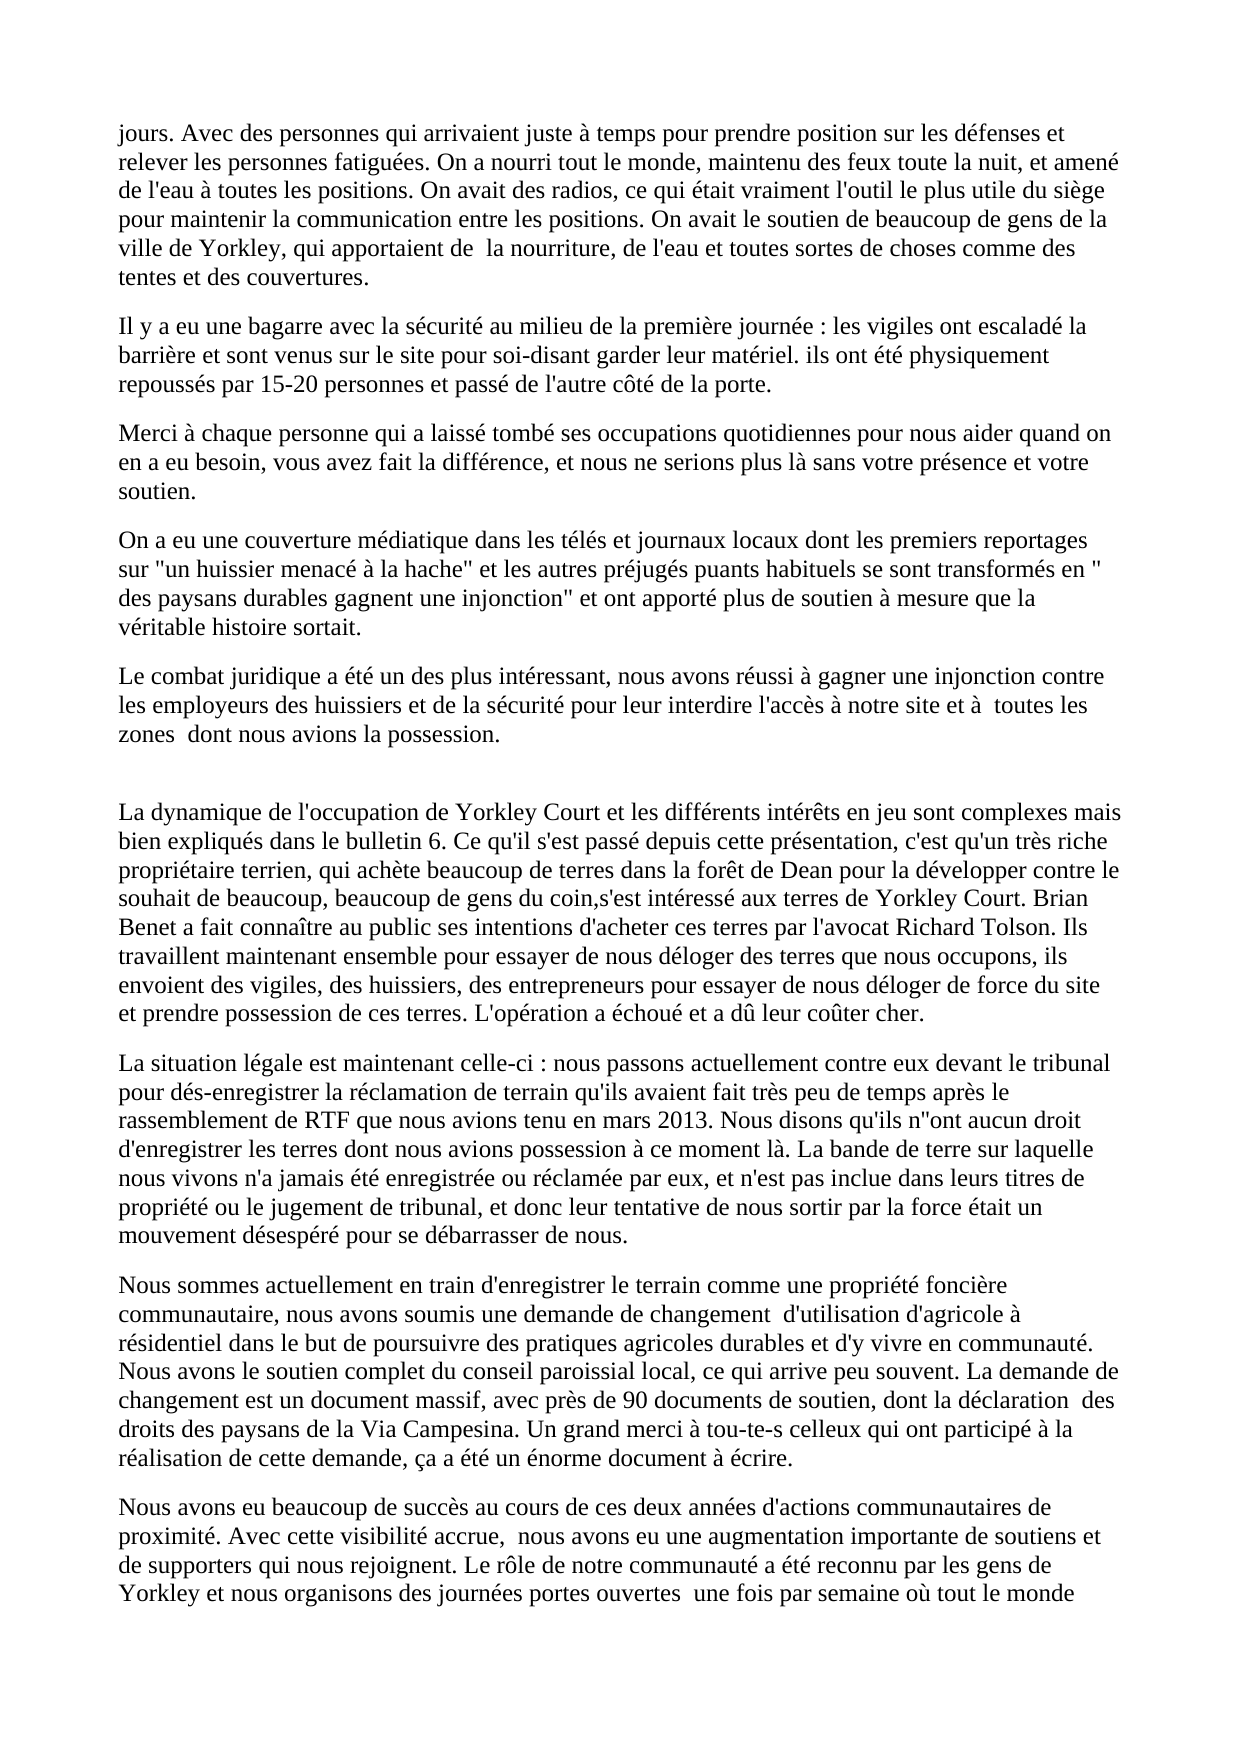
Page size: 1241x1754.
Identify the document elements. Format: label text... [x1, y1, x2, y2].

text La situation légale est maintenant celle-ci : nous passons actuellement contre eux devant le tribunal pour dés-enregistrer la réclamation de terrain qu'ils avaient fait très peu de temps après le rassemblement de RTF que nous avions tenu en mars 2013. Nous disons qu'ils n''ont aucun droit d'enregistrer les terres dont nous avions possession à ce moment là. La bande de terre sur laquelle nous vivons n'a jamais été enregistrée ou réclamée par eux, et n'est pas inclue dans leurs titres de propriété ou le jugement de tribunal, et donc leur tentative de nous sortir par la force était un mouvement désespéré pour se débarrasser de nous. [118, 1048, 1122, 1249]
text Nous sommes actuellement en train d'enregistrer le terrain comme une propriété foncière communautaire, nous avons soumis une demande de changement d'utilisation d'agricole à résidentiel dans le but de poursuivre des pratiques agricoles durables et d'y vivre en communauté. Nous avons le soutien complet du conseil paroissial local, ce qui arrive peu souvent. La demande de changement est un document massif, avec près de 90 documents de soutien, dont la déclaration des droits des paysans de la Via Campesina. Un grand merci à tou-te-s celleux qui ont participé à la réalisation de cette demande, ça a été un énorme document à écrire. [118, 1270, 1122, 1471]
text Merci à chaque personne qui a laissé tombé ses occupations quotidiennes pour nous aider quand on en a eu besoin, vous avez fait la différence, et nous ne serions plus là sans votre présence et votre soutien. [118, 418, 1122, 505]
text Il y a eu une bagarre avec la sécurité au milieu de la première journée : les vigiles ont escaladé la barrière et sont venus sur le site pour soi-disant garder leur matériel. ils ont été physiquement repoussés par 15-20 personnes et passé de l'autre côté de la porte. [118, 311, 1122, 398]
text jours. Avec des personnes qui arrivaient juste à temps pour prendre position sur les défenses et relever les personnes fatiguées. On a nourri tout le monde, maintenu des feux toute la nuit, et amené de l'eau à toutes les positions. On avait des radios, ce qui était vraiment l'outil le plus utile du siège pour maintenir la communication entre les positions. On avait le soutien de beaucoup de gens de la ville de Yorkley, qui apportaient de la nourriture, de l'eau et toutes sortes de choses comme des tentes et des couvertures. [118, 118, 1122, 291]
text Le combat juridique a été un des plus intéressant, nous avons réussi à gagner une injonction contre les employeurs des huissiers et de la sécurité pour leur interdire l'accès à notre site et à toutes les zones dont nous avions la possession. [118, 661, 1122, 748]
text La dynamique de l'occupation de Yorkley Court et les différents intérêts en jeu sont complexes mais bien expliqués dans le bulletin 6. Ce qu'il s'est passé depuis cette présentation, c'est qu'un très riche propriétaire terrien, qui achète beaucoup de terres dans la forêt de Dean pour la développer contre le souhait de beaucoup, beaucoup de gens du coin,s'est intéressé aux terres de Yorkley Court. Brian Benet a fait connaître au public ses intentions d'acheter ces terres par l'avocat Richard Tolson. Ils travaillent maintenant ensemble pour essayer de nous déloger des terres que nous occupons, ils envoient des vigiles, des huissiers, des entrepreneurs pour essayer de nous déloger de force du site et prendre possession de ces terres. L'opération a échoué et a dû leur coûter cher. [118, 768, 1122, 1027]
text On a eu une couverture médiatique dans les télés et journaux locaux dont les premiers reportages sur "un huissier menacé à la hache" et les autres préjugés puants habituels se sont transformés en " des paysans durables gagnent une injonction" et ont apporté plus de soutien à mesure que la véritable histoire sortait. [118, 526, 1122, 641]
text Nous avons eu beaucoup de succès au cours de ces deux années d'actions communautaires de proximité. Avec cette visibilité accrue, nous avons eu une augmentation importante de soutiens et de supporters qui nous rejoignent. Le rôle de notre communauté a été reconnu par les gens de Yorkley et nous organisons des journées portes ouvertes une fois par semaine où tout le monde [118, 1492, 1122, 1607]
